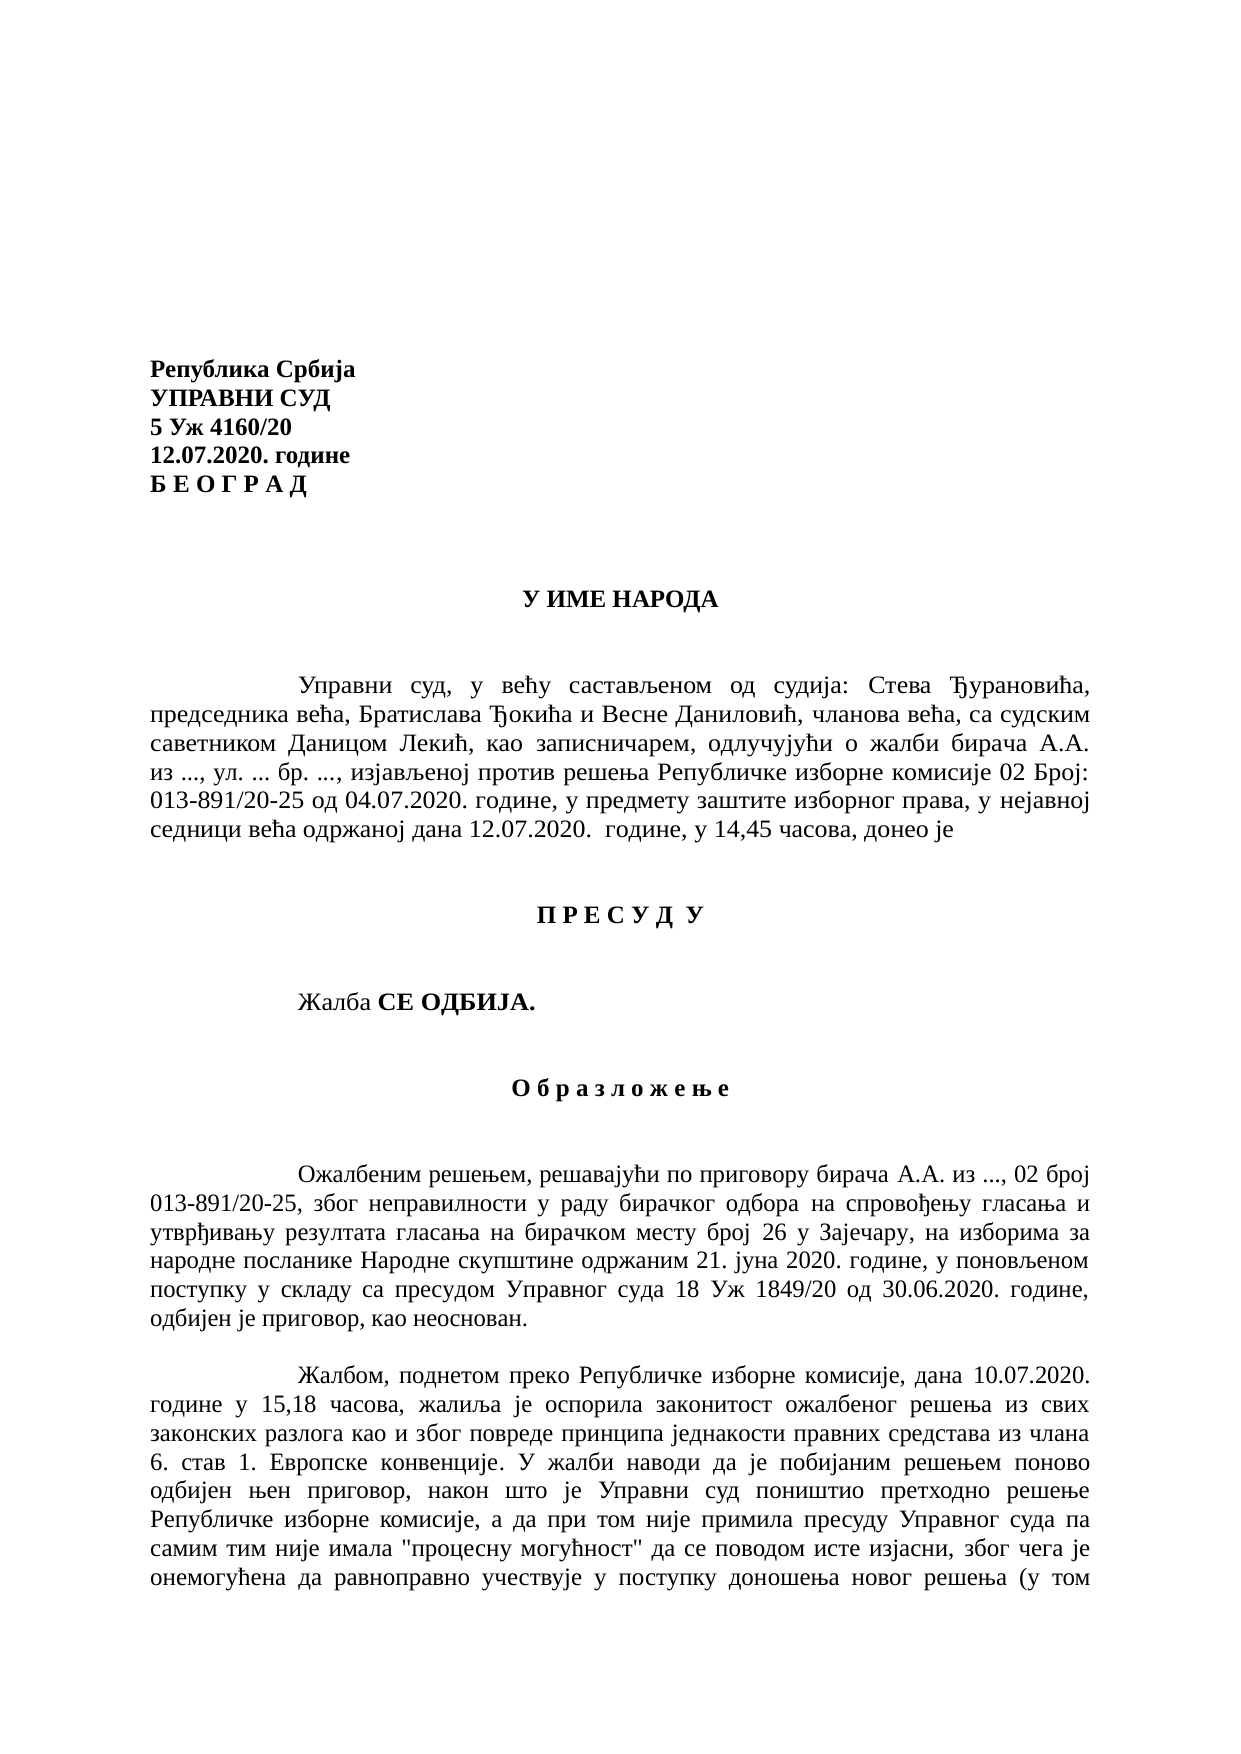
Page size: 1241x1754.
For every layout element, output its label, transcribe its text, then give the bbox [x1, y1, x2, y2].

text УПРАВНИ СУД [150, 383, 1090, 412]
text 5 Уж 4160/20 [150, 412, 1090, 440]
text П Р Е С У Д У [150, 900, 1090, 929]
text Република Србија [150, 148, 1090, 383]
text Жалба СЕ ОДБИЈА. [150, 987, 1090, 1015]
text 12.07.2020. године [150, 440, 1090, 469]
text Б Е О Г Р А Д [150, 469, 1090, 498]
text У ИМЕ НАРОДА [150, 584, 1090, 613]
text О б р а з л о ж е њ е [150, 1073, 1090, 1102]
text Ожалбеним решењем, решавајући по приговору бирача A.A. из ..., 02 број 013-891/20-25, због неправилности у раду бирачког одбора на спровођењу гласања и утврђивању резултата гласања на бирачком месту број 26 у Зајечару, на изборима за народне посланике Народне скупштине одржаним 21. јуна 2020. године, у поновљеном поступку у складу са пресудом Управног суда 18 Уж 1849/20 од 30.06.2020. године, одбијен је приговор, као неоснован. [150, 1159, 1090, 1332]
text Жалбом, поднетом преко Републичке изборне комисије, дана 10.07.2020. године у 15,18 часова, жалиља је оспорила законитост ожалбеног решења из свих законских разлога као и због повреде принципа једнакости правних средстава из члана 6. став 1. Европске конвенције. У жалби наводи да је побијаним решењем поново одбијен њен приговор, након што је Управни суд поништио претходно решење Републичке изборне комисије, а да при том није примила пресуду Управног суда па самим тим није имала "процесну могућност" да се поводом исте изјасни, због чега је онемогућена да равноправно учествује у поступку доношења новог решења (у том [150, 1360, 1090, 1590]
text Управни суд, у већу састављеном од судија: Стева Ђурановића, председника већа, Братислава Ђокића и Весне Даниловић, чланова већа, са судским саветником Даницом Лекић, као записничарем, одлучујући о жалби бирача A.A. из ..., ул. ... бр. ..., изјављеној против решења Републичке изборне комисије 02 Број: 013-891/20-25 од 04.07.2020. године, у предмету заштите изборног права, у нејавној седници већа одржаној дана 12.07.2020. године, у 14,45 часова, донео је [150, 670, 1090, 843]
